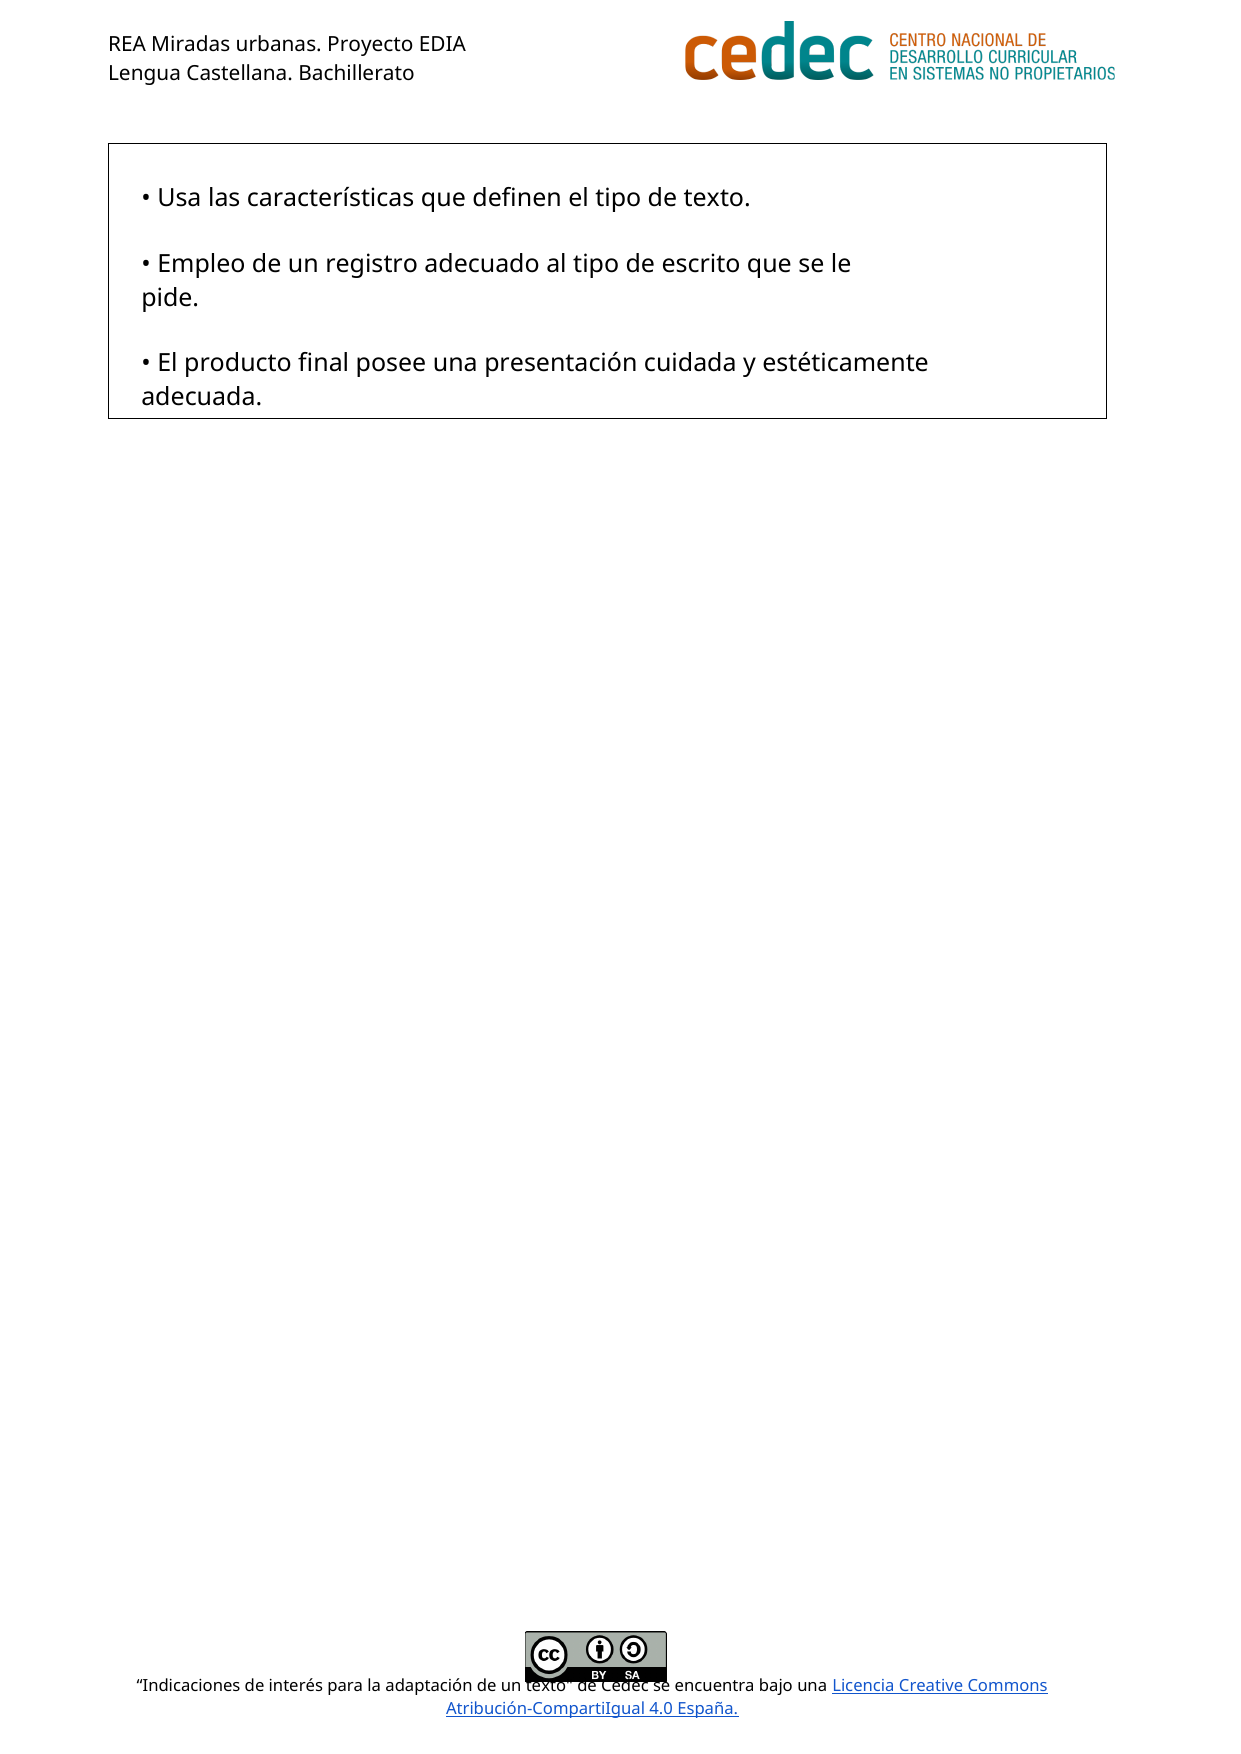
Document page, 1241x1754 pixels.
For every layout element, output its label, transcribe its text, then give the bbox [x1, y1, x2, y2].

picture [685, 21, 1115, 80]
picture [525, 1631, 667, 1682]
table_cell • Usa las características que definen el tipo de texto. • Empleo de un registro adecuado al tipo de escrito que se le pide. • El producto final posee una presentación cuidada y estéticamente adecuada. [109, 144, 1106, 418]
